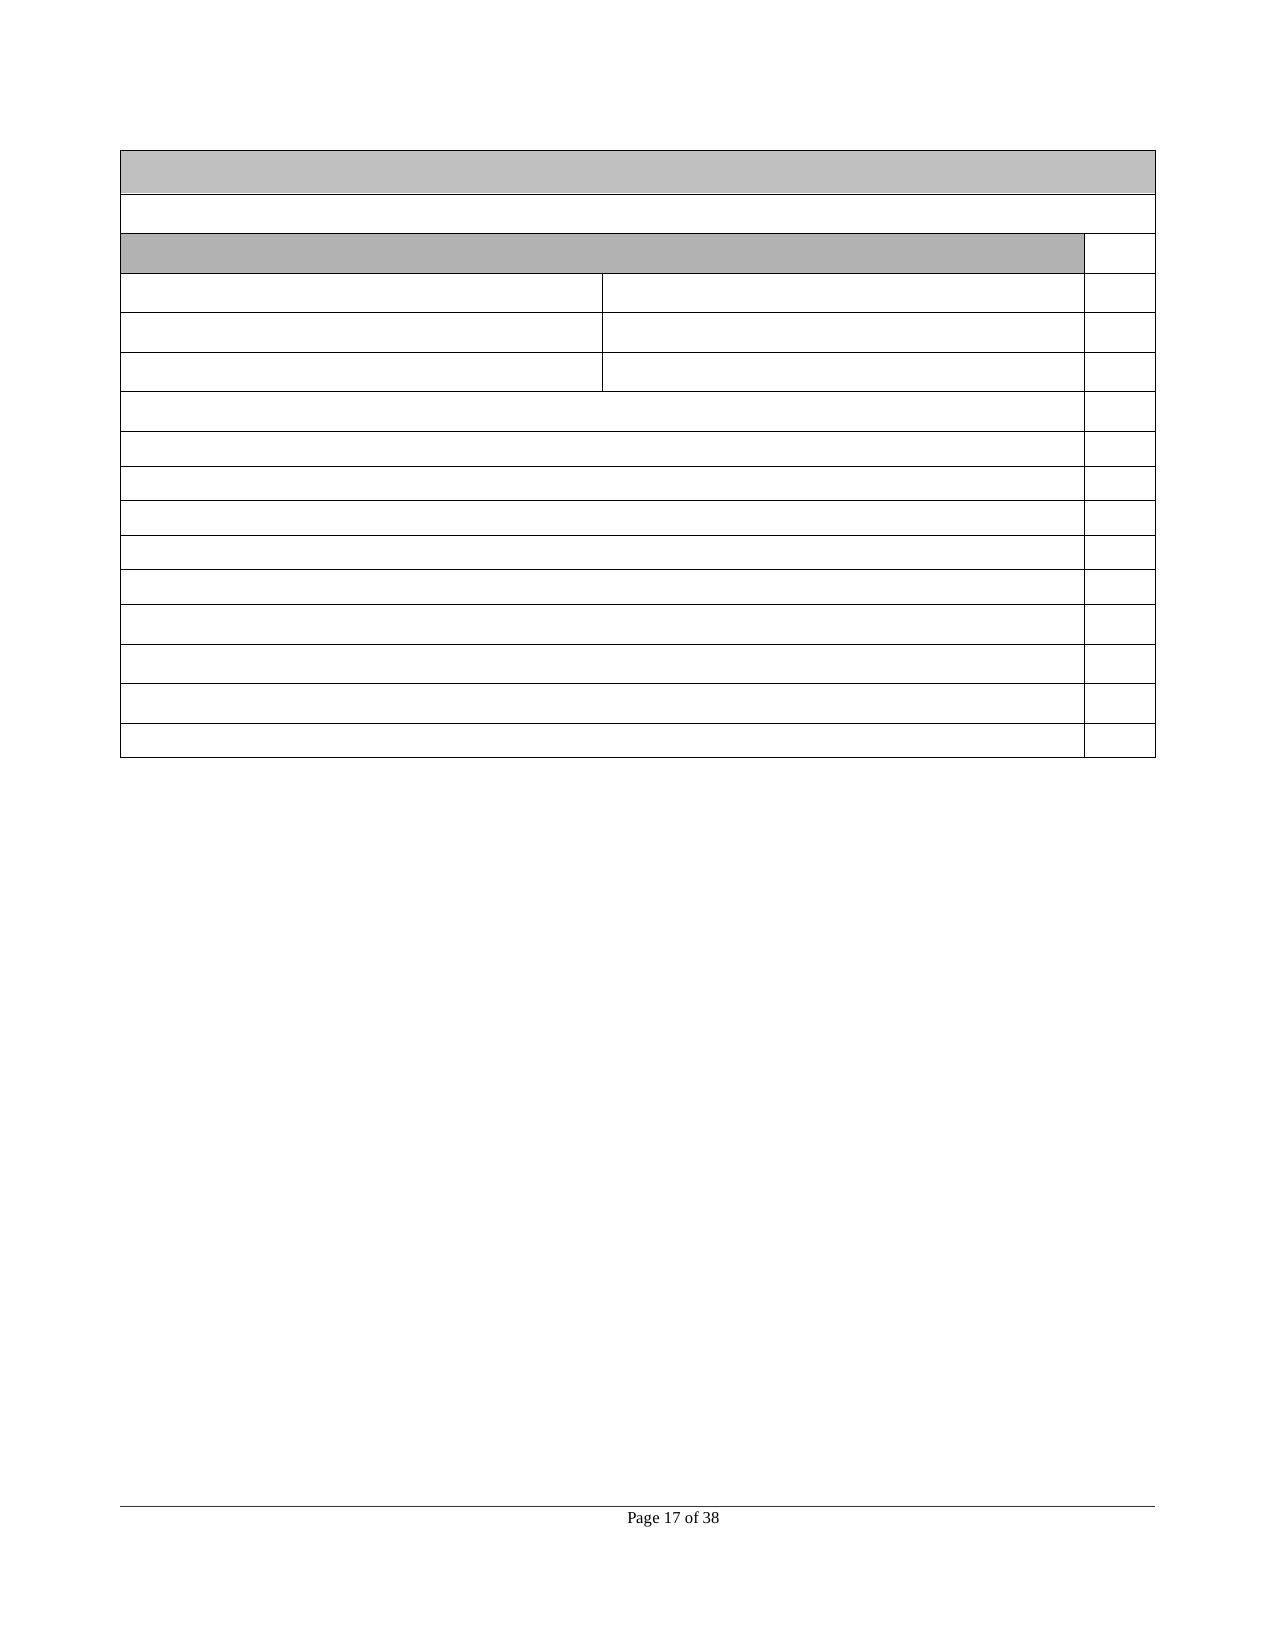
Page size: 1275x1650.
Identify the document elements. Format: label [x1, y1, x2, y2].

table_cell [121, 467, 1084, 500]
table_header [121, 151, 1155, 193]
table_cell [1085, 570, 1155, 604]
table_cell [603, 274, 1084, 312]
table_cell [121, 684, 1084, 723]
table_cell [1085, 467, 1155, 500]
table_cell [1085, 313, 1155, 352]
table_cell [1085, 605, 1155, 643]
table_cell [121, 605, 1084, 643]
table_cell [121, 724, 1084, 757]
table_cell [1085, 501, 1155, 535]
table_cell [1085, 724, 1155, 757]
table_cell [121, 392, 1084, 431]
table_cell [603, 353, 1084, 391]
table_cell [121, 313, 602, 352]
table_cell [1085, 274, 1155, 312]
table_cell [1085, 432, 1155, 466]
table_cell [603, 313, 1084, 352]
table_cell [121, 645, 1084, 683]
table_cell [121, 570, 1084, 604]
table_cell [1085, 684, 1155, 723]
table_cell [121, 432, 1084, 466]
table_cell [1085, 645, 1155, 683]
table_cell [121, 536, 1084, 569]
table_cell [121, 274, 602, 312]
table_cell [1085, 353, 1155, 391]
table_cell [1085, 234, 1155, 273]
table_cell [121, 501, 1084, 535]
table_cell [121, 234, 1084, 273]
table_cell [1085, 536, 1155, 569]
table_cell [1085, 392, 1155, 431]
table_cell [121, 353, 602, 391]
table_cell [121, 195, 1155, 233]
